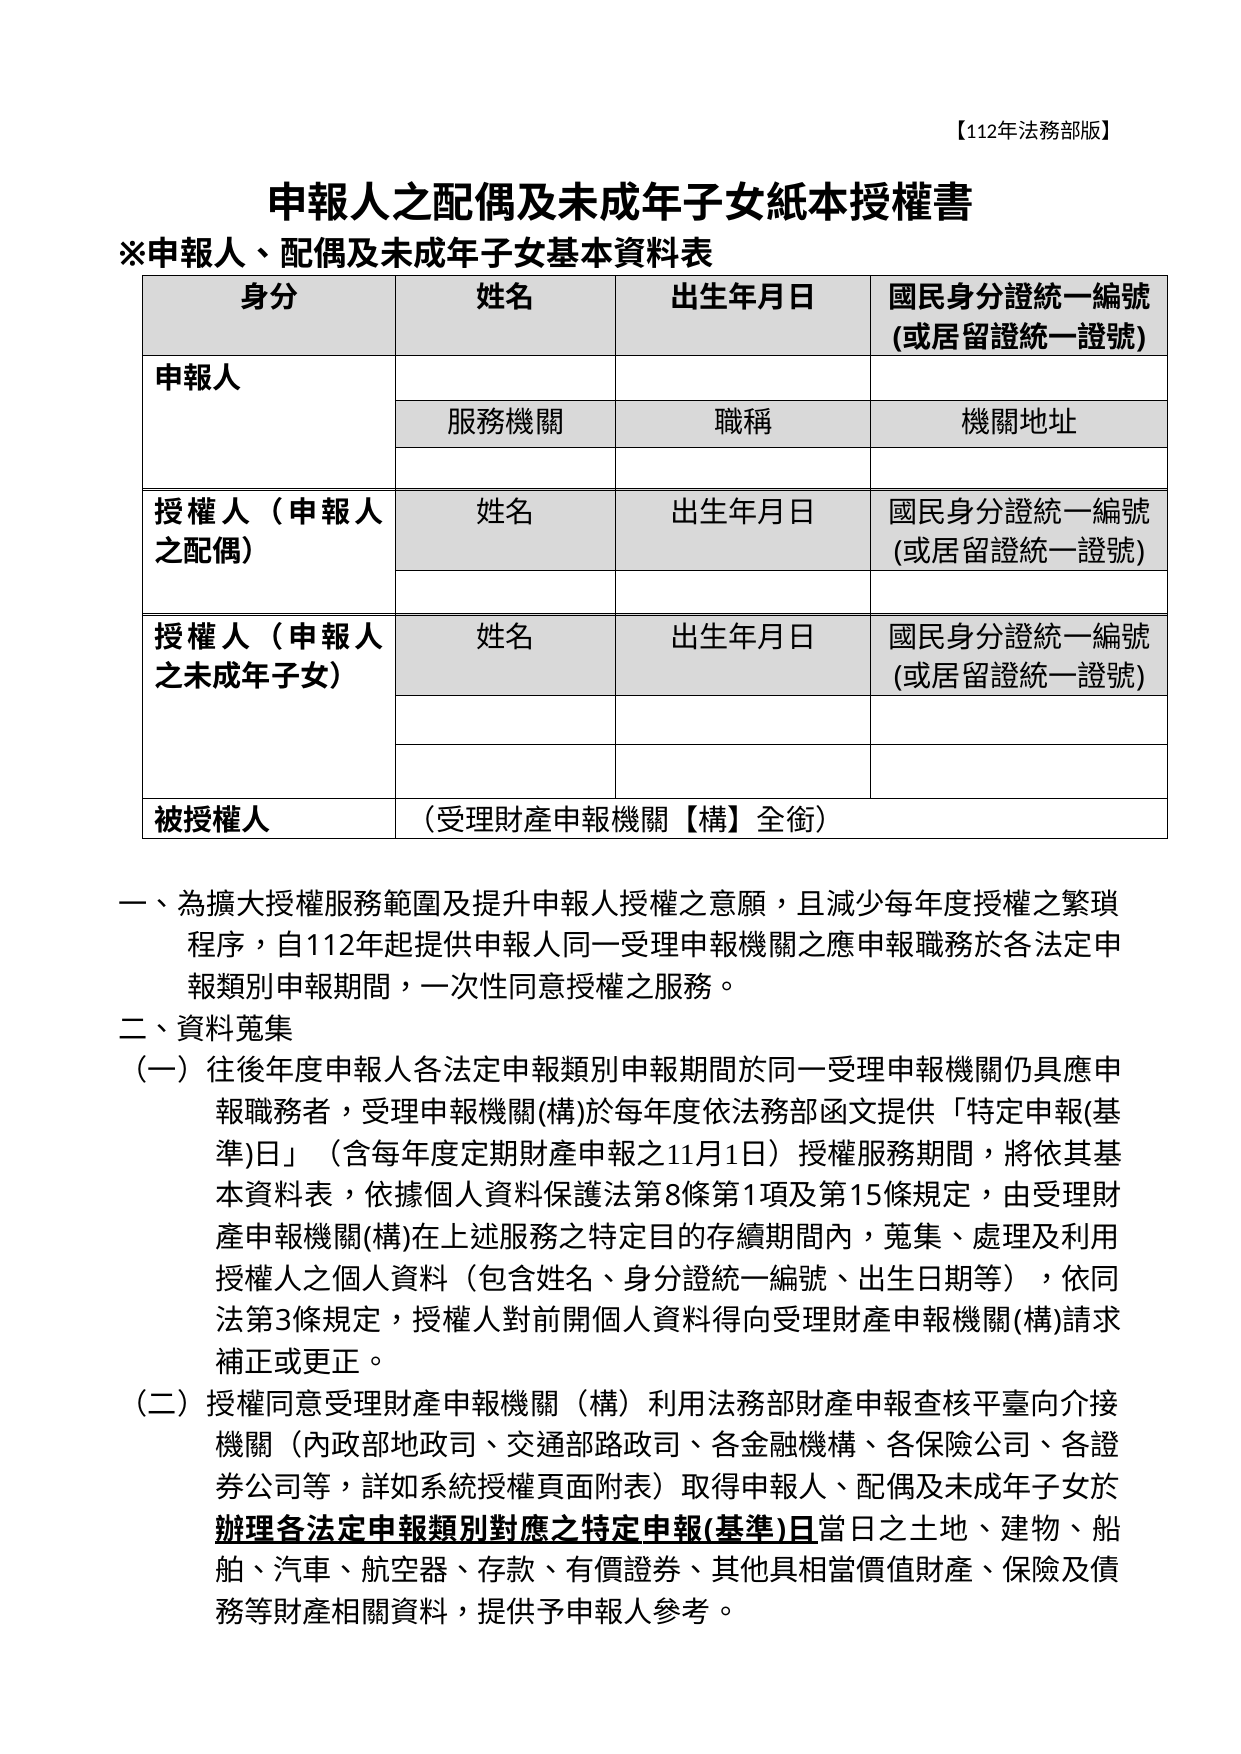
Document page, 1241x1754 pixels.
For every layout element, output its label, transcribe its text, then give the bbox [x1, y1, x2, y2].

table_cell [871, 571, 1167, 612]
table_cell 服務機關 [396, 401, 615, 447]
text （一）往後年度申報人各法定申報類別申報期間於同一受理申報機關仍具應申報職務者，受理申報機關(構)於每年度依法務部函文提供「特定申報(基準)日」（含每年度定期財產申報之11月1日）授權服務期間，將依其基本資料表，依據個人資料保護法第8條第1項及第15條規定，由受理財產申報機關(構)在上述服務之特定目的存續期間內，蒐集、處理及利用授權人之個人資料（包含姓名、身分證統一編號、出生日期等），依同法第3條規定，授權人對前開個人資料得向受理財產申報機關(構)請求補正或更正。 [118, 1047, 1122, 1381]
table_cell 姓名 [396, 491, 615, 570]
table_cell （受理財產申報機關【構】全銜） [396, 799, 1167, 838]
table_cell 國民身分證統一編號 (或居留證統一證號) [871, 616, 1167, 695]
table_header 國民身分證統一編號 (或居留證統一證號) [871, 276, 1167, 355]
table_header 身分 [143, 276, 395, 355]
text ※申報人、配偶及未成年子女基本資料表 [118, 230, 1122, 275]
text 二、資料蒐集 [118, 1006, 1122, 1047]
table_cell 被授權人 [143, 799, 395, 838]
table_cell [871, 745, 1167, 797]
table_cell 職稱 [616, 401, 870, 447]
table_cell [871, 356, 1167, 399]
table_cell [396, 745, 615, 797]
text 一、為擴大授權服務範圍及提升申報人授權之意願，且減少每年度授權之繁瑣程序，自112年起提供申報人同一受理申報機關之應申報職務於各法定申報類別申報期間，一次性同意授權之服務。 [118, 881, 1122, 1006]
table_cell [871, 696, 1167, 744]
table_cell [616, 745, 870, 797]
table_cell 申報人 [143, 356, 395, 487]
table_cell 機關地址 [871, 401, 1167, 447]
table_header 姓名 [396, 276, 615, 355]
table_cell [396, 448, 615, 487]
table_cell [396, 696, 615, 744]
table_cell 授權人（申報人之未成年子女） [143, 616, 395, 797]
table_cell [871, 448, 1167, 487]
text 申報人之配偶及未成年子女紙本授權書 [118, 173, 1122, 230]
table_cell [616, 448, 870, 487]
table_cell [396, 571, 615, 612]
table_cell 出生年月日 [616, 616, 870, 695]
table_cell 出生年月日 [616, 491, 870, 570]
table_cell 授權人（申報人之配偶） [143, 491, 395, 612]
table_cell [396, 356, 615, 399]
table_cell 姓名 [396, 616, 615, 695]
table_header 出生年月日 [616, 276, 870, 355]
table_cell 國民身分證統一編號 (或居留證統一證號) [871, 491, 1167, 570]
table_cell [616, 356, 870, 399]
table_cell [616, 571, 870, 612]
text （二）授權同意受理財產申報機關（構）利用法務部財產申報查核平臺向介接機關（內政部地政司、交通部路政司、各金融機構、各保險公司、各證券公司等，詳如系統授權頁面附表）取得申報人、配偶及未成年子女於辦理各法定申報類別對應之特定申報(基準)日當日之土地、建物、船舶、汽車、航空器、存款、有價證券、其他具相當價值財產、保險及債務等財產相關資料，提供予申報人參考。 [118, 1381, 1122, 1631]
table_cell [616, 696, 870, 744]
